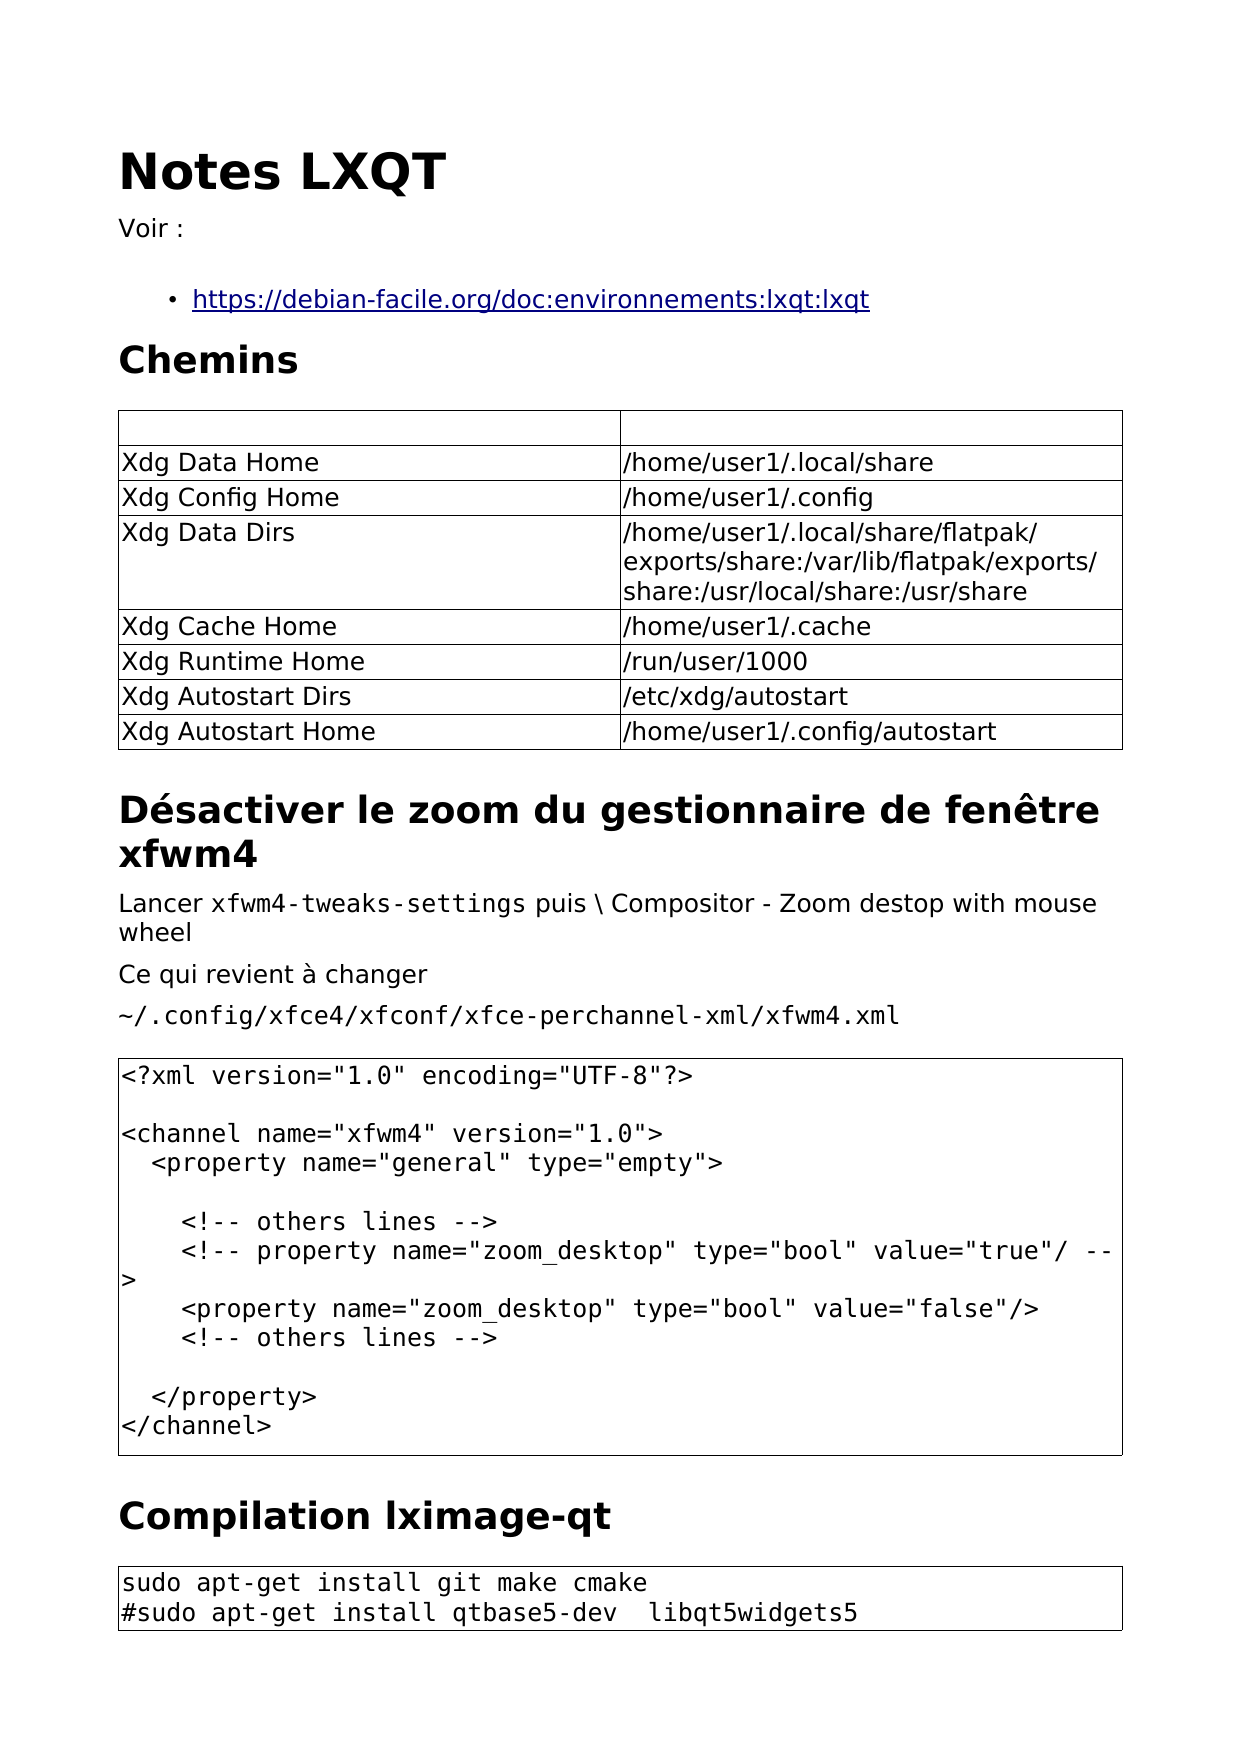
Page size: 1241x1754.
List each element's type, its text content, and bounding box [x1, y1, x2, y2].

subtitle Chemins [118, 339, 1122, 383]
table_cell /home/user1/.config [621, 481, 1122, 515]
table_header <?xml version="1.0" encoding="UTF-8"?> <channel name="xfwm4" version="1.0"> <property name="general" type="empty"> <!-- others lines --> <!-- property name="zoom_desktop" type="bool" value="true"/ --> <property name="zoom_desktop" type="bool" value="false"/> <!-- others lines --> </property> </channel> [119, 1059, 1122, 1455]
table_cell /run/user/1000 [621, 645, 1122, 679]
table_header [621, 411, 1122, 445]
table_cell Xdg Autostart Dirs [119, 680, 620, 714]
table_cell Xdg Runtime Home [119, 645, 620, 679]
table_header [119, 411, 620, 445]
table_cell /etc/xdg/autostart [621, 680, 1122, 714]
subtitle Désactiver le zoom du gestionnaire de fenêtre xfwm4 [118, 789, 1122, 876]
text Voir : [118, 214, 1122, 243]
table_cell Xdg Config Home [119, 481, 620, 515]
table_cell Xdg Data Home [119, 446, 620, 480]
subtitle Compilation lximage-qt [118, 1495, 1122, 1538]
table_cell /home/user1/.config/autostart [621, 715, 1122, 749]
table_cell Xdg Cache Home [119, 610, 620, 644]
table_cell /home/user1/.cache [621, 610, 1122, 644]
table_cell Xdg Autostart Home [119, 715, 620, 749]
subtitle Notes LXQT [118, 143, 1122, 201]
table_cell /home/user1/.local/share/flatpak/exports/share:/var/lib/flatpak/exports/share:/usr/local/share:/usr/share [621, 516, 1122, 609]
table_cell Xdg Data Dirs [119, 516, 620, 609]
text Lancer xfwm4-tweaks-settings puis \ Compositor - Zoom destop with mouse wheel [118, 889, 1122, 947]
text Ce qui revient à changer [118, 960, 1122, 989]
table_header sudo apt-get install git make cmake #sudo apt-get install qtbase5-dev libqt5widgets5 [119, 1567, 1122, 1630]
text ~/.config/xfce4/xfconf/xfce-perchannel-xml/xfwm4.xml [118, 1001, 1122, 1031]
list https://debian-facile.org/doc:environnements:lxqt:lxqt [177, 285, 1122, 314]
table_cell /home/user1/.local/share [621, 446, 1122, 480]
